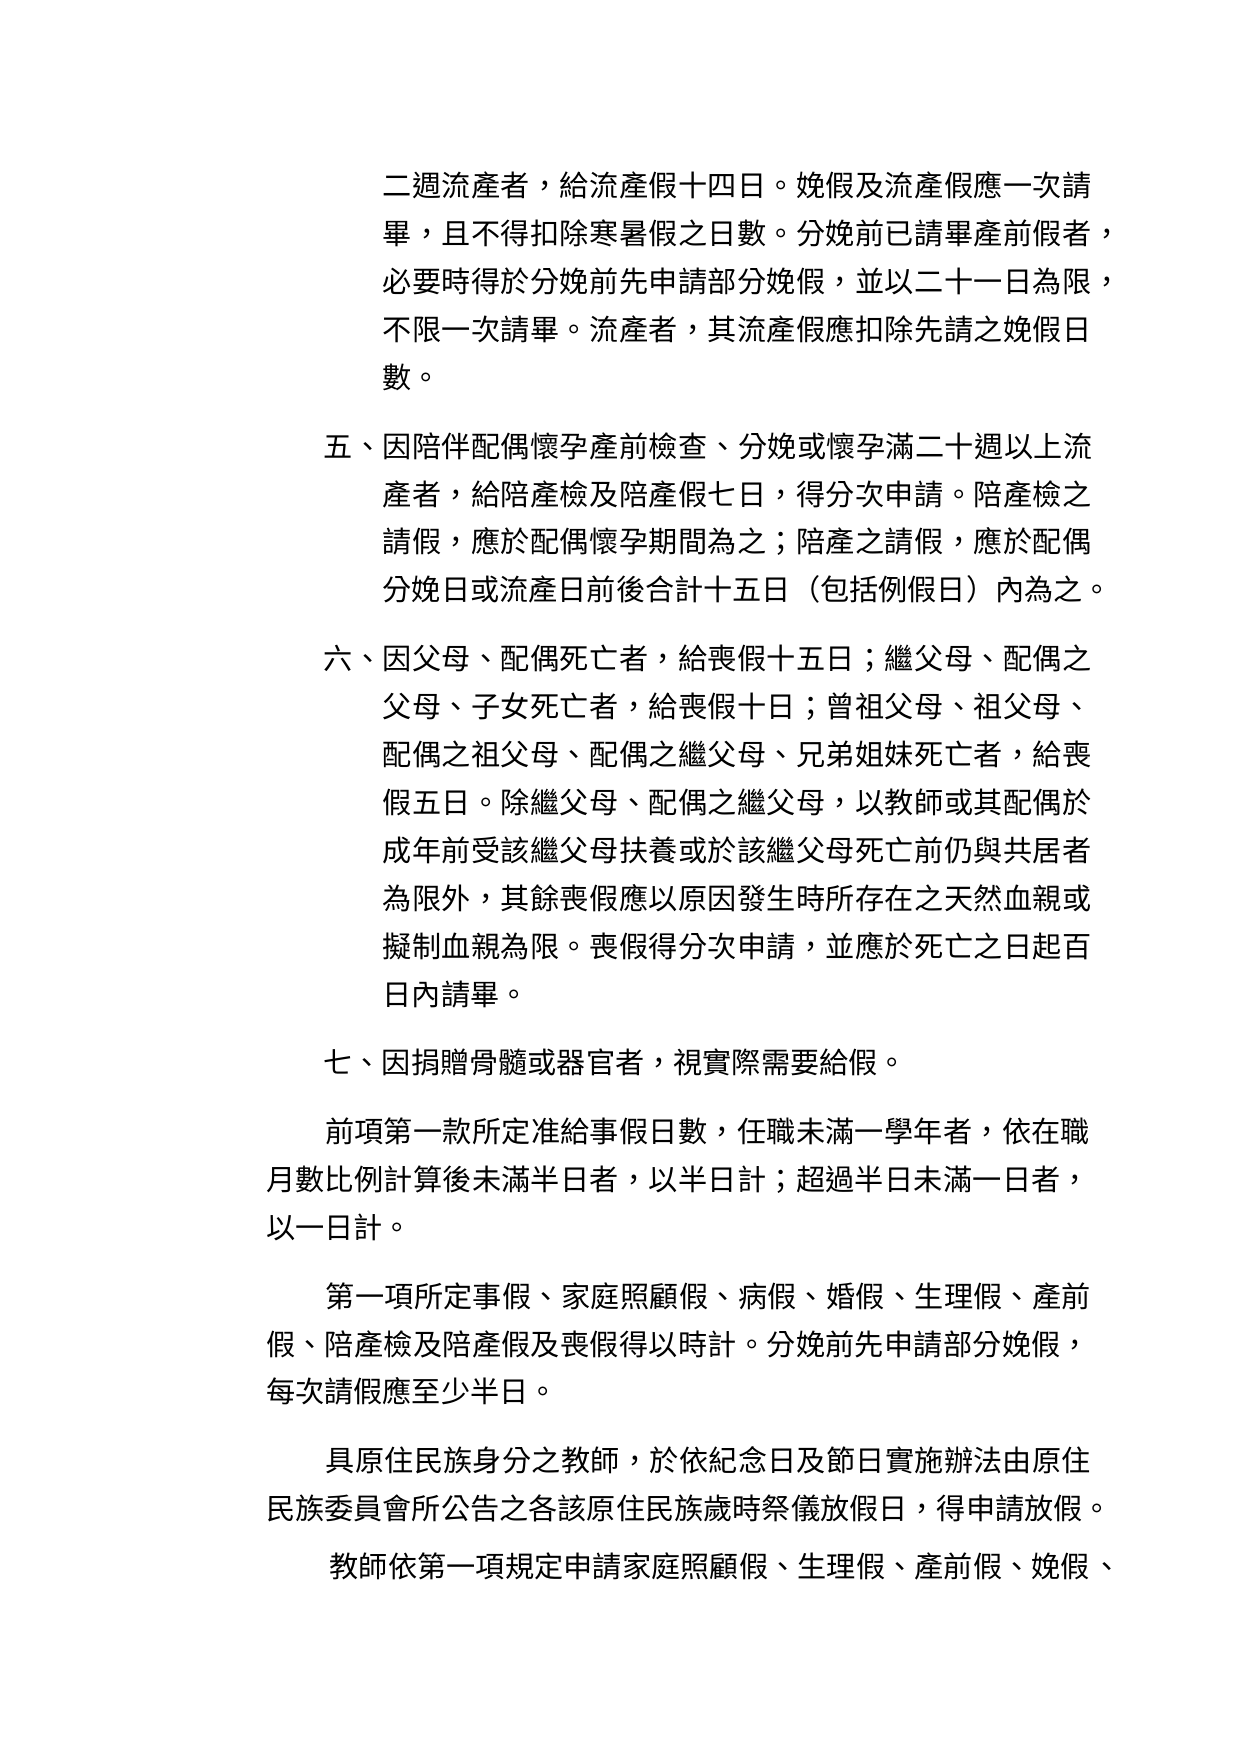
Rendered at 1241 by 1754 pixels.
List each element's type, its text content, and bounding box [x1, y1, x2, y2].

text 教師依第一項規定申請家庭照顧假、生理假、產前假、娩假、流產假、陪產檢及陪產假，以及因安胎事由申請其他假別之假時，服務學校不得拒絕，且不得為其他不利之處分。 [266, 1539, 1093, 1587]
text 七、因捐贈骨髓或器官者，視實際需要給假。 [323, 1035, 1093, 1083]
text 四、因懷孕者，於分娩前，給產前假八日，得分次申請，不得保留至分娩後；於分娩後，給娩假四十二日；懷孕滿二十週以上流產者，給流產假四十二日；懷孕十二週以上未滿二十週流產者，給流產假二十一日；懷孕未滿十二週流產者，給流產假十四日。娩假及流產假應一次請畢，且不得扣除寒暑假之日數。分娩前已請畢產前假者，必要時得於分娩前先申請部分娩假，並以二十一日為限，不限一次請畢。流產者，其流產假應扣除先請之娩假日數。 [323, 158, 1093, 398]
text 五、因陪伴配偶懷孕產前檢查、分娩或懷孕滿二十週以上流產者，給陪產檢及陪產假七日，得分次申請。陪產檢之請假，應於配偶懷孕期間為之；陪產之請假，應於配偶分娩日或流產日前後合計十五日（包括例假日）內為之。 [323, 419, 1093, 610]
text 六、因父母、配偶死亡者，給喪假十五日；繼父母、配偶之父母、子女死亡者，給喪假十日；曾祖父母、祖父母、配偶之祖父母、配偶之繼父母、兄弟姐妹死亡者，給喪假五日。除繼父母、配偶之繼父母，以教師或其配偶於成年前受該繼父母扶養或於該繼父母死亡前仍與共居者為限外，其餘喪假應以原因發生時所存在之天然血親或擬制血親為限。喪假得分次申請，並應於死亡之日起百日內請畢。 [323, 631, 1093, 1014]
text 前項第一款所定准給事假日數，任職未滿一學年者，依在職月數比例計算後未滿半日者，以半日計；超過半日未滿一日者，以一日計。 [266, 1104, 1093, 1248]
text 具原住民族身分之教師，於依紀念日及節日實施辦法由原住民族委員會所公告之各該原住民族歲時祭儀放假日，得申請放假。 [266, 1433, 1093, 1529]
text 第一項所定事假、家庭照顧假、病假、婚假、生理假、產前假、陪產檢及陪產假及喪假得以時計。分娩前先申請部分娩假，每次請假應至少半日。 [266, 1269, 1093, 1412]
